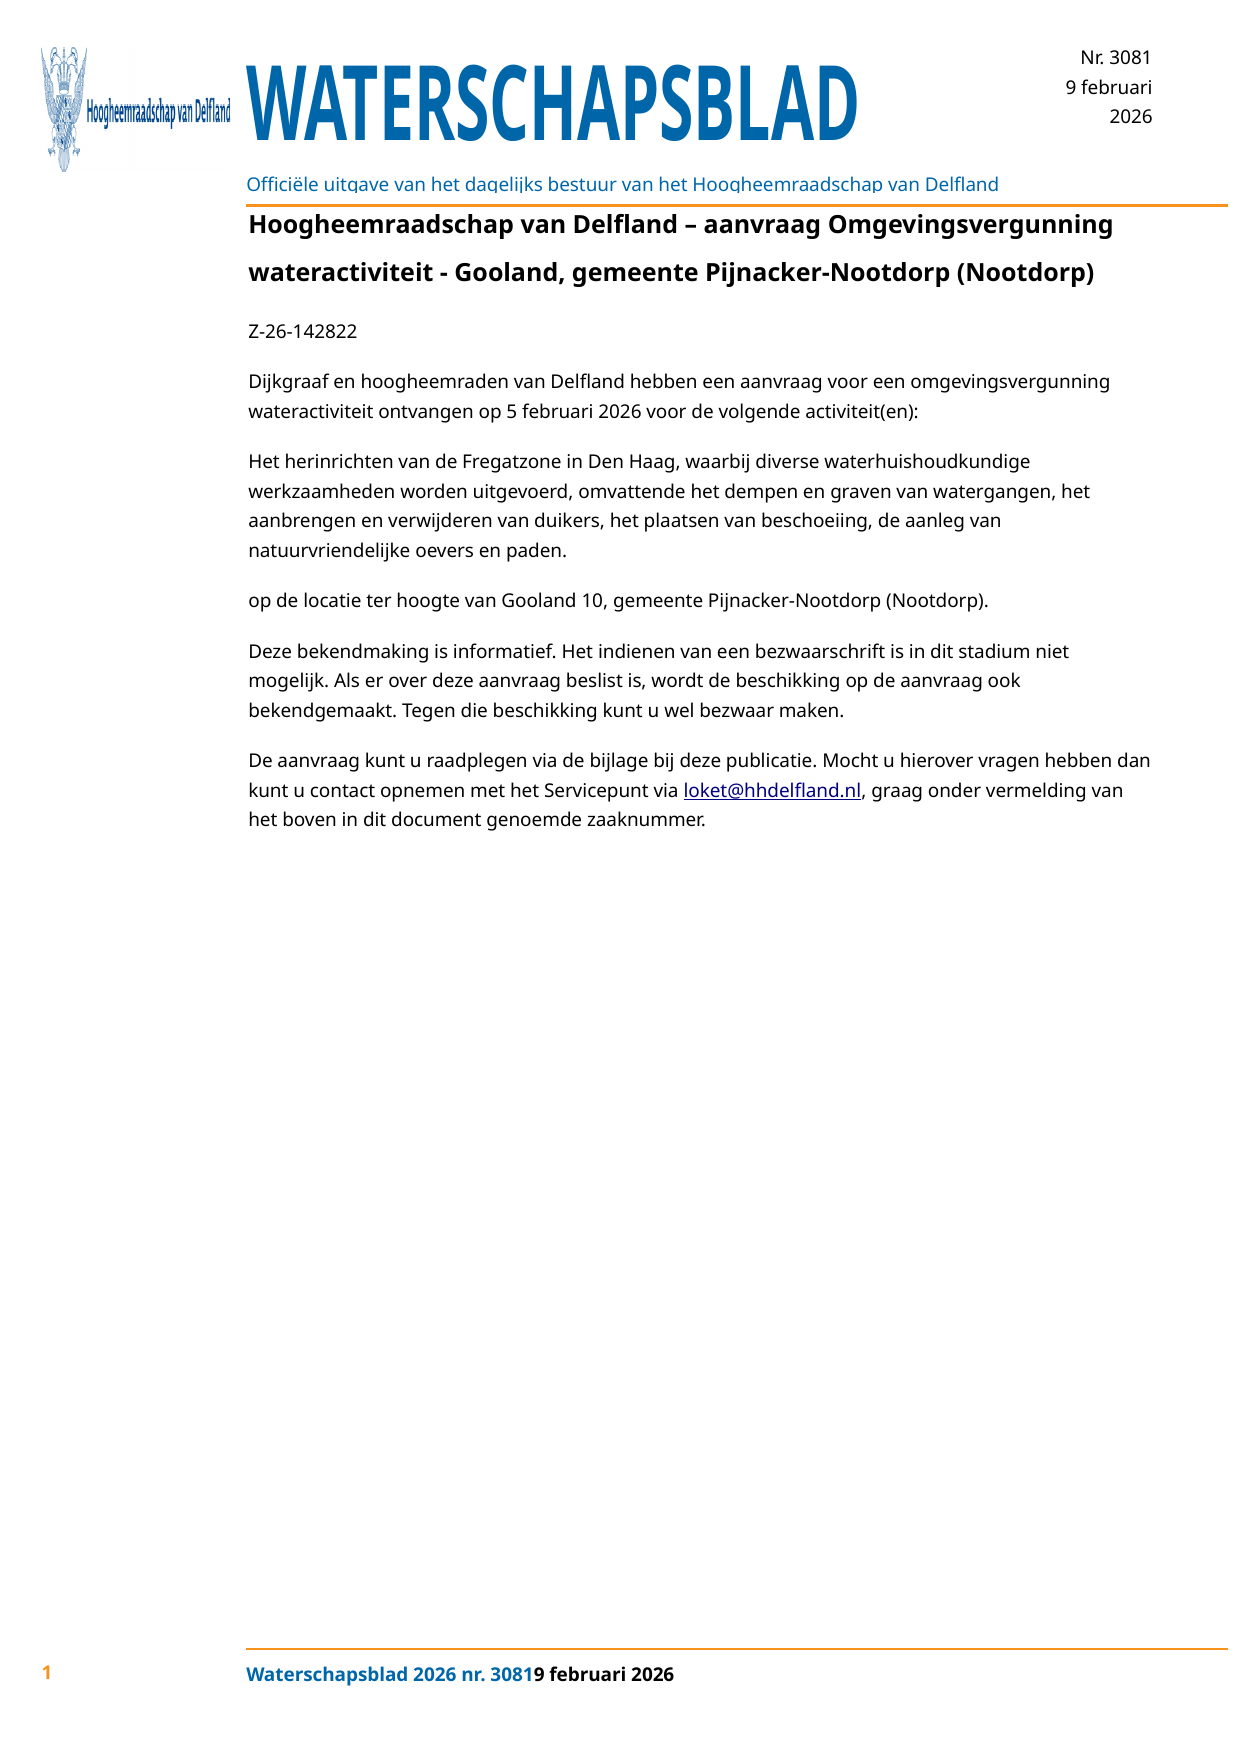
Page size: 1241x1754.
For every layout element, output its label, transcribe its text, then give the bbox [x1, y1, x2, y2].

text Hoogheemraadschap van Delfland – aanvraag Omgevingsvergunning wateractiviteit - Gooland, gemeente Pijnacker-Nootdorp (Nootdorp) [248, 207, 1152, 288]
text Het herinrichten van de Fregatzone in Den Haag, waarbij diverse waterhuishoudkundige werkzaamheden worden uitgevoerd, omvattende het dempen en graven van watergangen, het aanbrengen en verwijderen van duikers, het plaatsen van beschoeiing, de aanleg van natuurvriendelijke oevers en paden. [248, 448, 1152, 563]
text Dijkgraaf en hoogheemraden van Delfland hebben een aanvraag voor een omgevingsvergunning wateractiviteit ontvangen op 5 februari 2026 voor de volgende activiteit(en): [248, 368, 1152, 424]
text op de locatie ter hoogte van Gooland 10, gemeente Pijnacker-Nootdorp (Nootdorp). [248, 587, 1152, 613]
text Deze bekendmaking is informatief. Het indienen van een bezwaarschrift is in dit stadium niet mogelijk. Als er over deze aanvraag beslist is, wordt de beschikking op de aanvraag ook bekendgemaakt. Tegen die beschikking kunt u wel bezwaar maken. [248, 638, 1152, 723]
text De aanvraag kunt u raadplegen via de bijlage bij deze publicatie. Mocht u hierover vragen hebben dan kunt u contact opnemen met het Servicepunt via loket@hhdelfland.nl, graag onder vermelding van het boven in dit document genoemde zaaknummer. [248, 747, 1152, 832]
text Z-26-142822 [248, 318, 1152, 344]
picture [41, 47, 231, 172]
